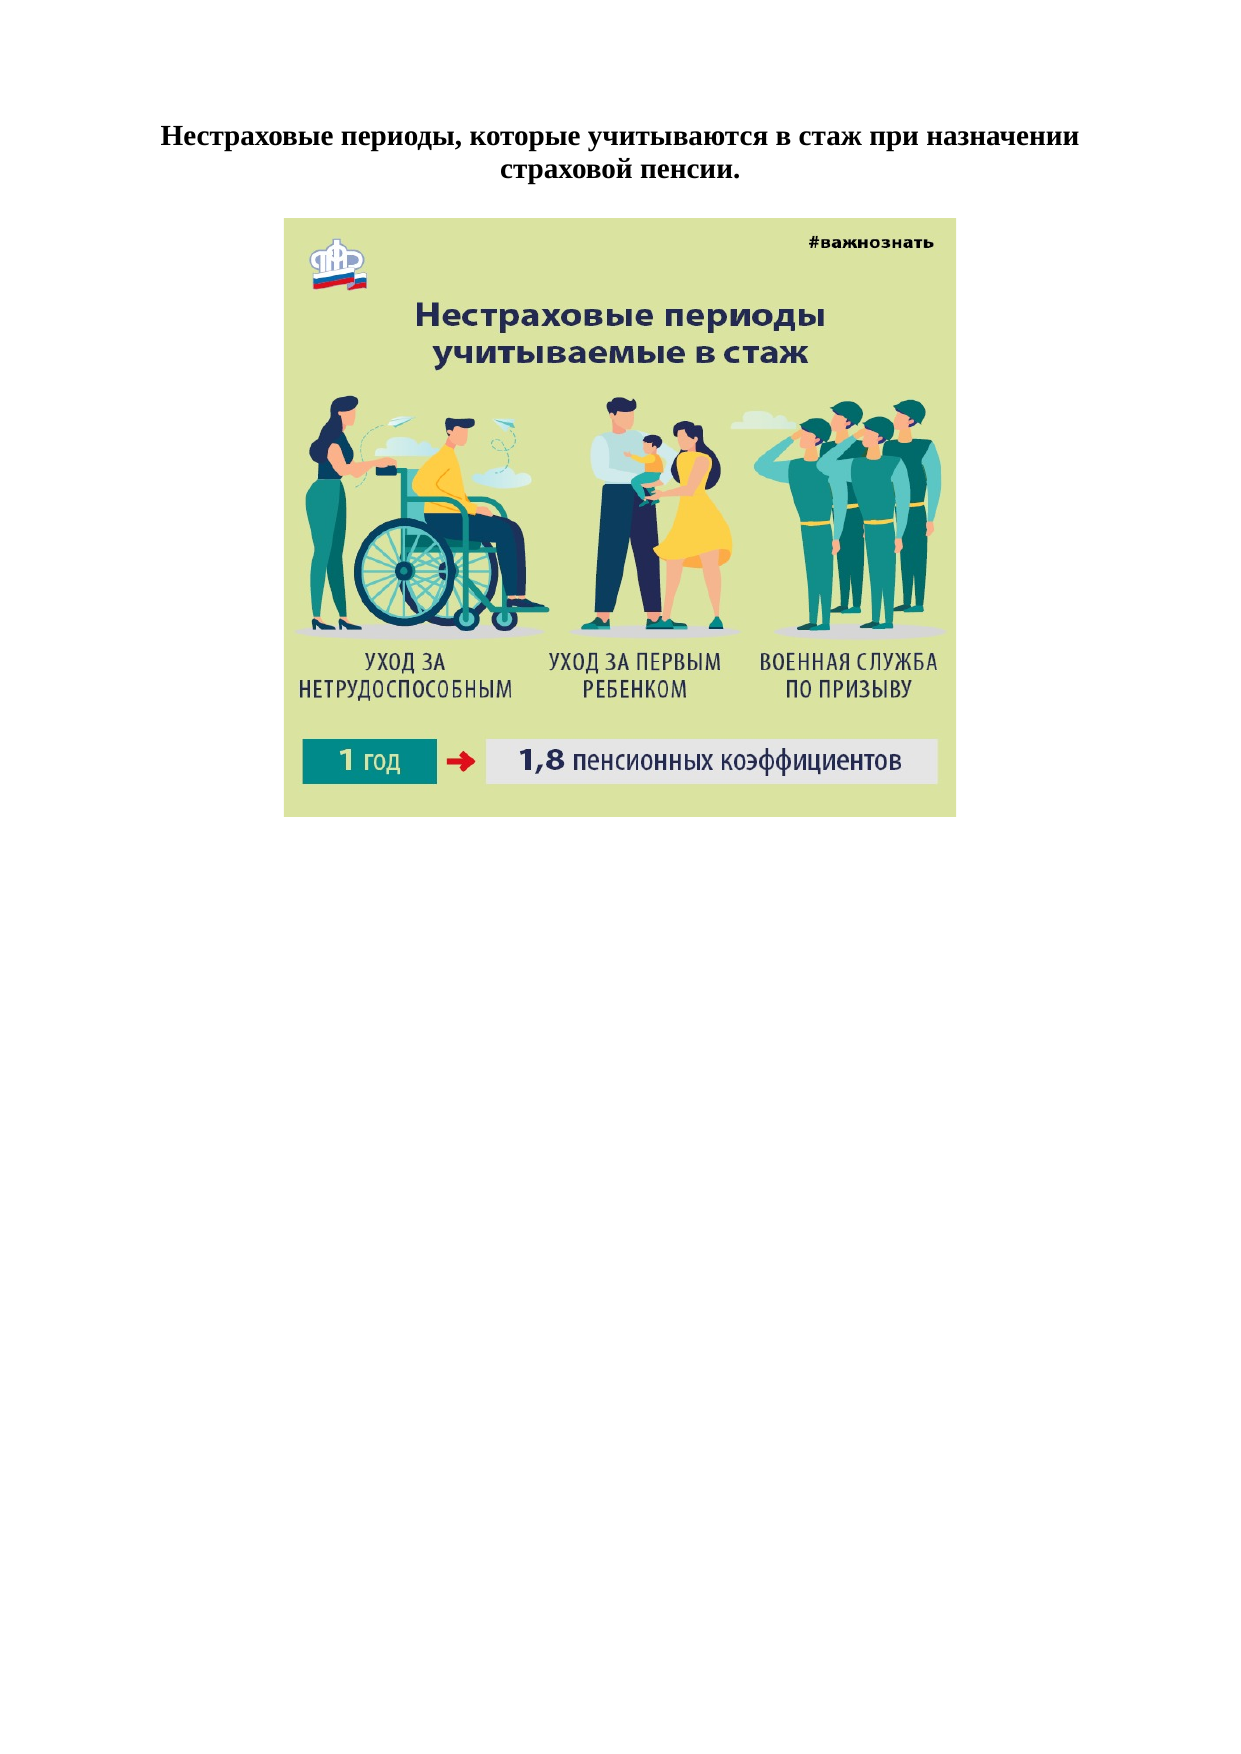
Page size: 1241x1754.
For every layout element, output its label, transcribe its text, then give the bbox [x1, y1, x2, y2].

picture [283, 218, 957, 817]
text Нестраховые периоды, которые учитываются в стаж при назначении страховой пенсии. [118, 118, 1122, 185]
